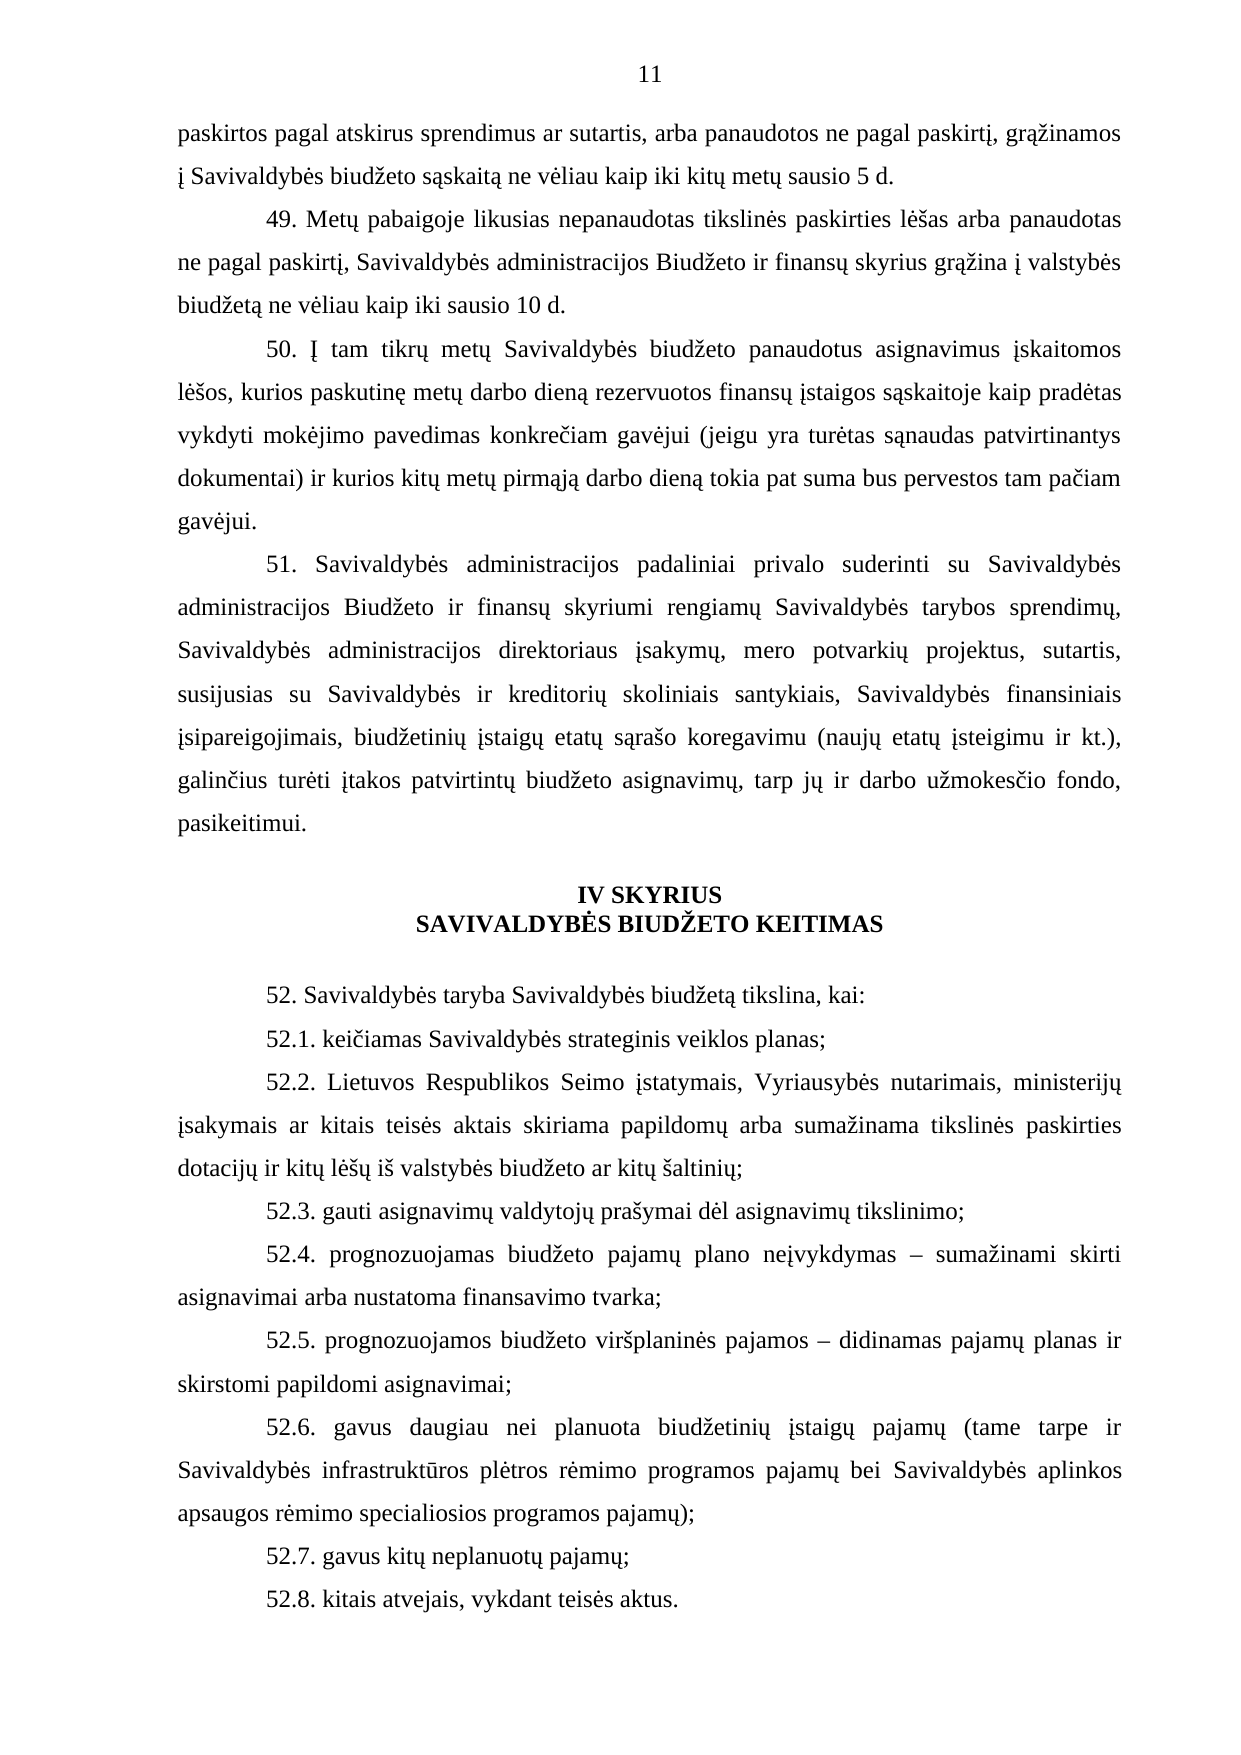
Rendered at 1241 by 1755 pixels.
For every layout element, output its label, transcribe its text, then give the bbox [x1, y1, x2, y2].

text 52.1. keičiamas Savivaldybės strateginis veiklos planas; [177, 1024, 1122, 1052]
text 52.4. prognozuojamas biudžeto pajamų plano neįvykdymas – sumažinami skirti asignavimai arba nustatoma finansavimo tvarka; [177, 1239, 1122, 1311]
text 52.2. Lietuvos Respublikos Seimo įstatymais, Vyriausybės nutarimais, ministerijų įsakymais ar kitais teisės aktais skiriama papildomų arba sumažinama tikslinės paskirties dotacijų ir kitų lėšų iš valstybės biudžeto ar kitų šaltinių; [177, 1067, 1122, 1182]
text 52.6. gavus daugiau nei planuota biudžetinių įstaigų pajamų (tame tarpe ir Savivaldybės infrastruktūros plėtros rėmimo programos pajamų bei Savivaldybės aplinkos apsaugos rėmimo specialiosios programos pajamų); [177, 1412, 1122, 1527]
text paskirtos pagal atskirus sprendimus ar sutartis, arba panaudotos ne pagal paskirtį, grąžinamos į Savivaldybės biudžeto sąskaitą ne vėliau kaip iki kitų metų sausio 5 d. [177, 118, 1122, 190]
text 49. Metų pabaigoje likusias nepanaudotas tikslinės paskirties lėšas arba panaudotas ne pagal paskirtį, Savivaldybės administracijos Biudžeto ir finansų skyrius grąžina į valstybės biudžetą ne vėliau kaip iki sausio 10 d. [177, 204, 1122, 319]
text 52.3. gauti asignavimų valdytojų prašymai dėl asignavimų tikslinimo; [177, 1196, 1122, 1225]
text 52. Savivaldybės taryba Savivaldybės biudžetą tikslina, kai: [177, 981, 1122, 1009]
text IV SKYRIUS [177, 880, 1122, 909]
text 52.5. prognozuojamos biudžeto viršplaninės pajamos – didinamas pajamų planas ir skirstomi papildomi asignavimai; [177, 1326, 1122, 1397]
text 52.7. gavus kitų neplanuotų pajamų; [177, 1541, 1122, 1570]
text SAVIVALDYBĖS BIUDŽETO KEITIMAS [177, 909, 1122, 937]
text 52.8. kitais atvejais, vykdant teisės aktus. [177, 1584, 1122, 1613]
text 50. Į tam tikrų metų Savivaldybės biudžeto panaudotus asignavimus įskaitomos lėšos, kurios paskutinę metų darbo dieną rezervuotos finansų įstaigos sąskaitoje kaip pradėtas vykdyti mokėjimo pavedimas konkrečiam gavėjui (jeigu yra turėtas sąnaudas patvirtinantys dokumentai) ir kurios kitų metų pirmąją darbo dieną tokia pat suma bus pervestos tam pačiam gavėjui. [177, 334, 1122, 535]
text 51. Savivaldybės administracijos padaliniai privalo suderinti su Savivaldybės administracijos Biudžeto ir finansų skyriumi rengiamų Savivaldybės tarybos sprendimų, Savivaldybės administracijos direktoriaus įsakymų, mero potvarkių projektus, sutartis, susijusias su Savivaldybės ir kreditorių skoliniais santykiais, Savivaldybės finansiniais įsipareigojimais, biudžetinių įstaigų etatų sąrašo koregavimu (naujų etatų įsteigimu ir kt.), galinčius turėti įtakos patvirtintų biudžeto asignavimų, tarp jų ir darbo užmokesčio fondo, pasikeitimui. [177, 549, 1122, 837]
